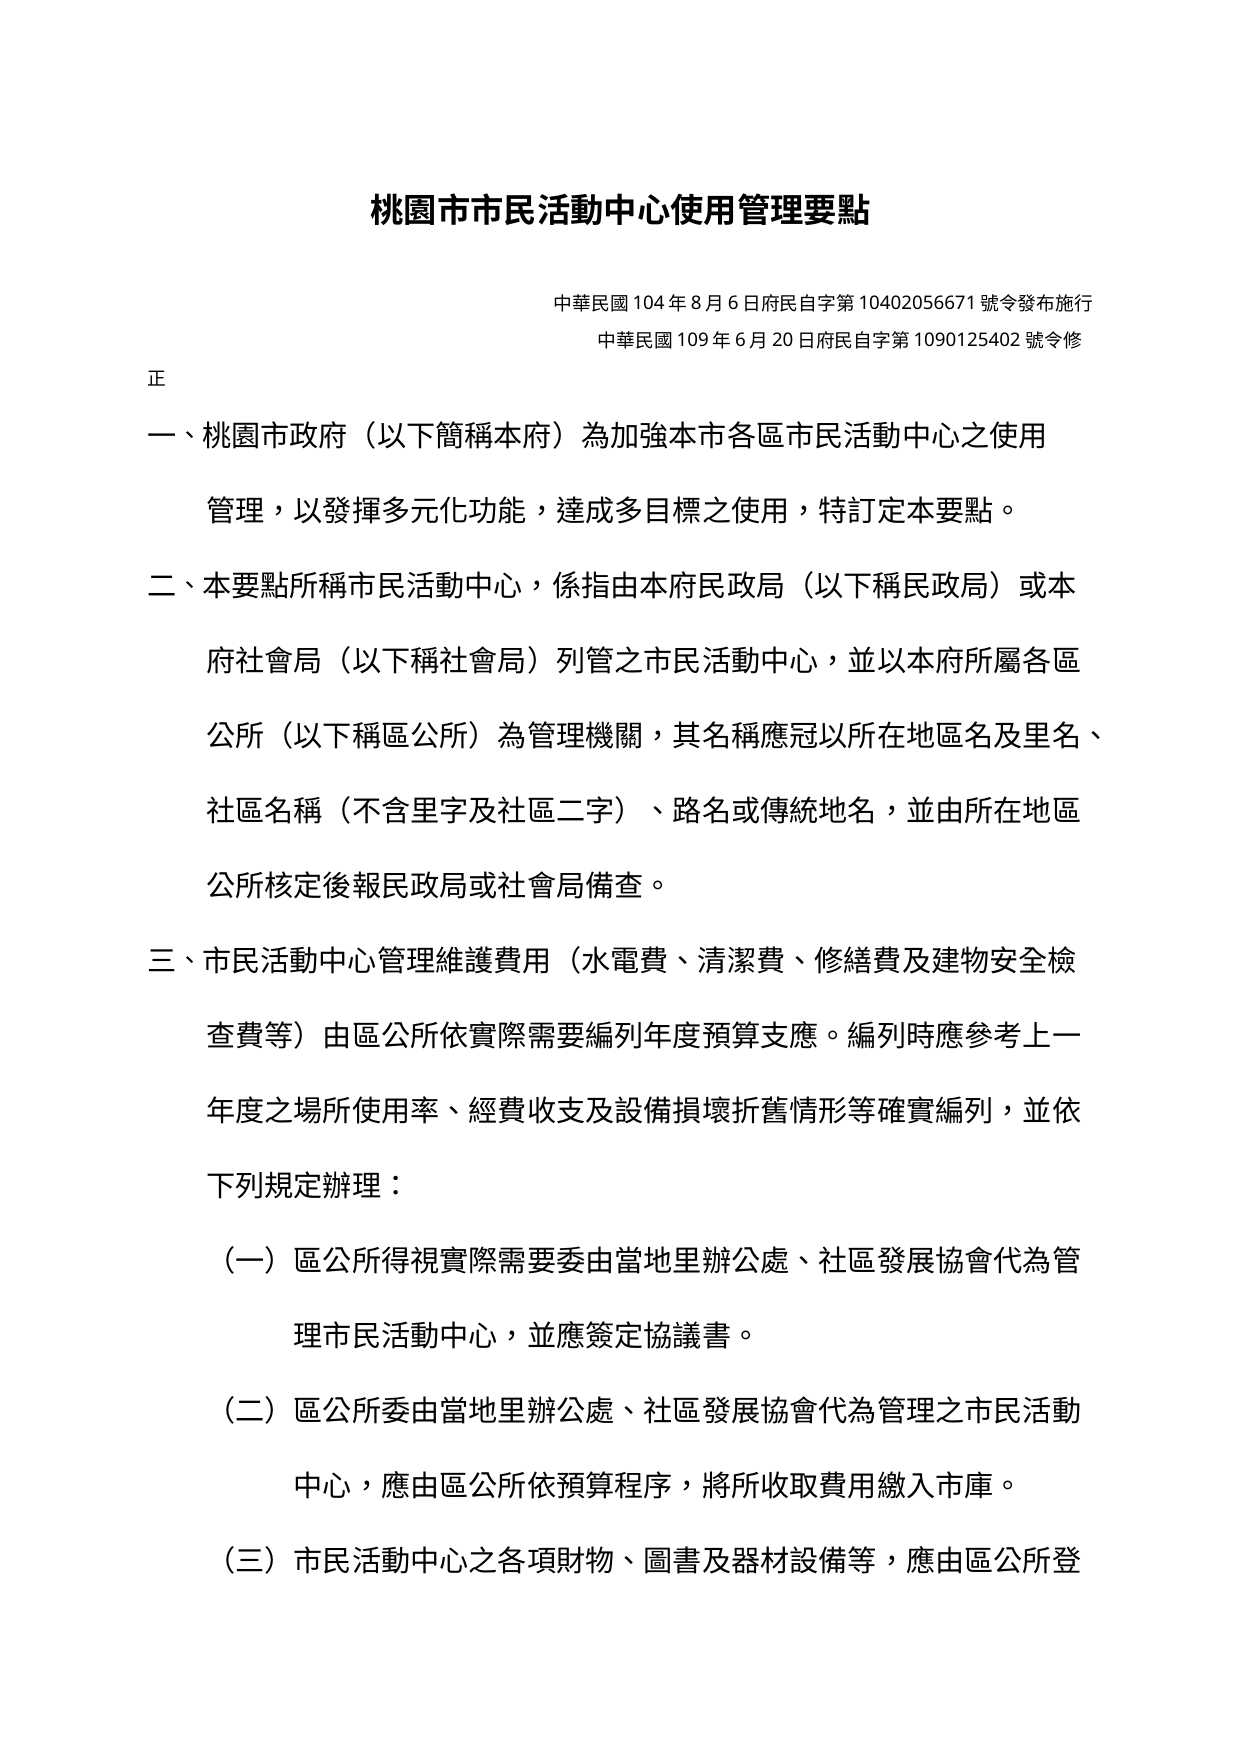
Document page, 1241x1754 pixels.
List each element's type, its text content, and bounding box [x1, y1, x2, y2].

text 管理，以發揮多元化功能，達成多目標之使用，特訂定本要點。 [148, 464, 1092, 539]
text 三、市民活動中心管理維護費用（水電費、清潔費、修繕費及建物安全檢查費等）由區公所依實際需要編列年度預算支應。編列時應參考上一年度之場所使用率、經費收支及設備損壞折舊情形等確實編列，並依下列規定辦理： [148, 914, 1092, 1214]
text 理市民活動中心，並應簽定協議書。 [148, 1289, 1092, 1364]
text 中華民國104年8月6日府民自字第10402056671號令發布施行 [148, 277, 1092, 314]
text （一）區公所得視實際需要委由當地里辦公處、社區發展協會代為管 [148, 1214, 1092, 1289]
text 二、本要點所稱市民活動中心，係指由本府民政局（以下稱民政局）或本府社會局（以下稱社會局）列管之市民活動中心，並以本府所屬各區公所（以下稱區公所）為管理機關，其名稱應冠以所在地區名及里名、社區名稱（不含里字及社區二字）、路名或傳統地名，並由所在地區公所核定後報民政局或社會局備查。 [148, 539, 1092, 914]
text 中心，應由區公所依預算程序，將所收取費用繳入市庫。 [148, 1439, 1092, 1514]
text （三）市民活動中心之各項財物、圖書及器材設備等，應由區公所登 [148, 1514, 1092, 1589]
text 桃園市市民活動中心使用管理要點 [148, 164, 1092, 239]
text 中華民國109年6月20日府民自字第1090125402 號令修正 [148, 314, 1092, 389]
text （二）區公所委由當地里辦公處、社區發展協會代為管理之市民活動 [148, 1364, 1092, 1439]
text 一、桃園市政府（以下簡稱本府）為加強本市各區市民活動中心之使用 [148, 389, 1092, 464]
